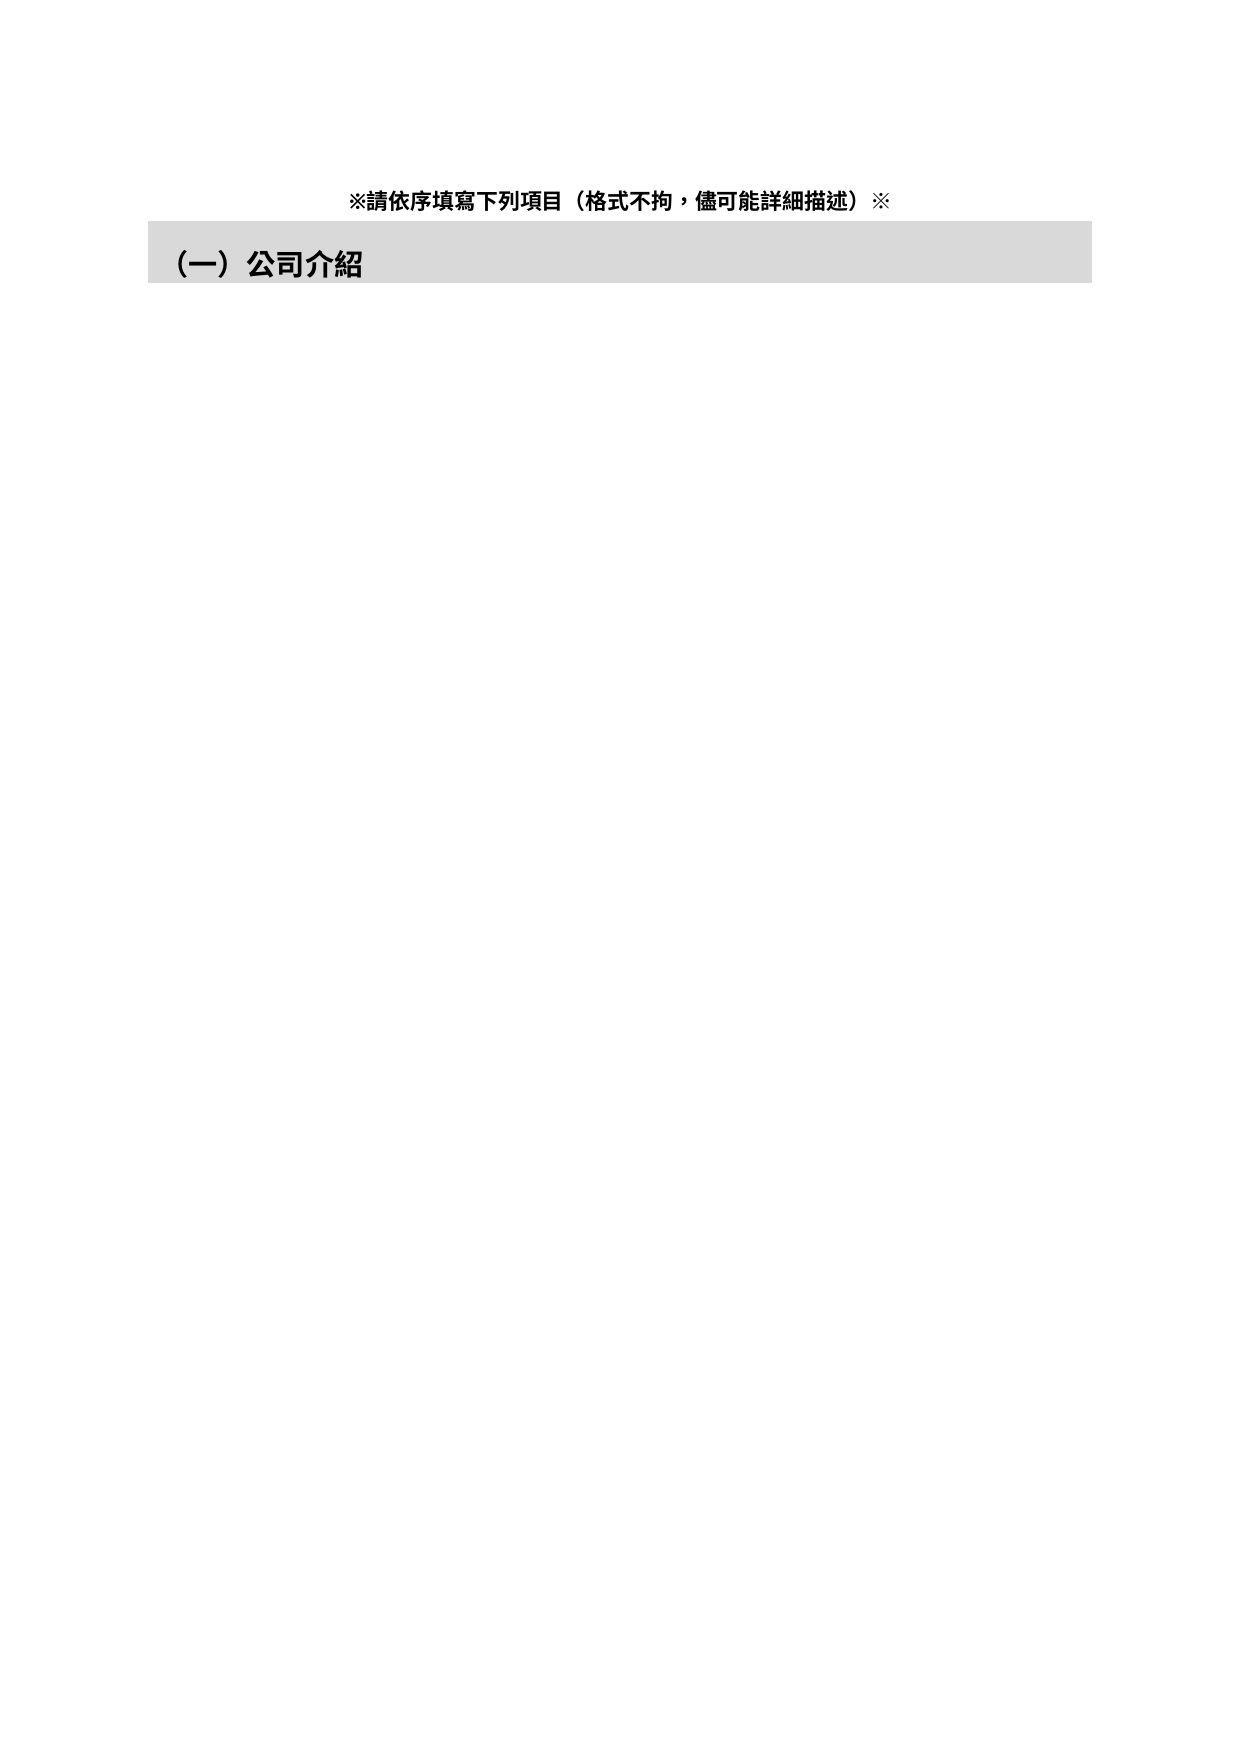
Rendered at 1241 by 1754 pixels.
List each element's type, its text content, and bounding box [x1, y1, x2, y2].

text ※請依序填寫下列項目（格式不拘，儘可能詳細描述）※ [148, 158, 1092, 221]
table_header （一）公司介紹 [148, 221, 1092, 283]
